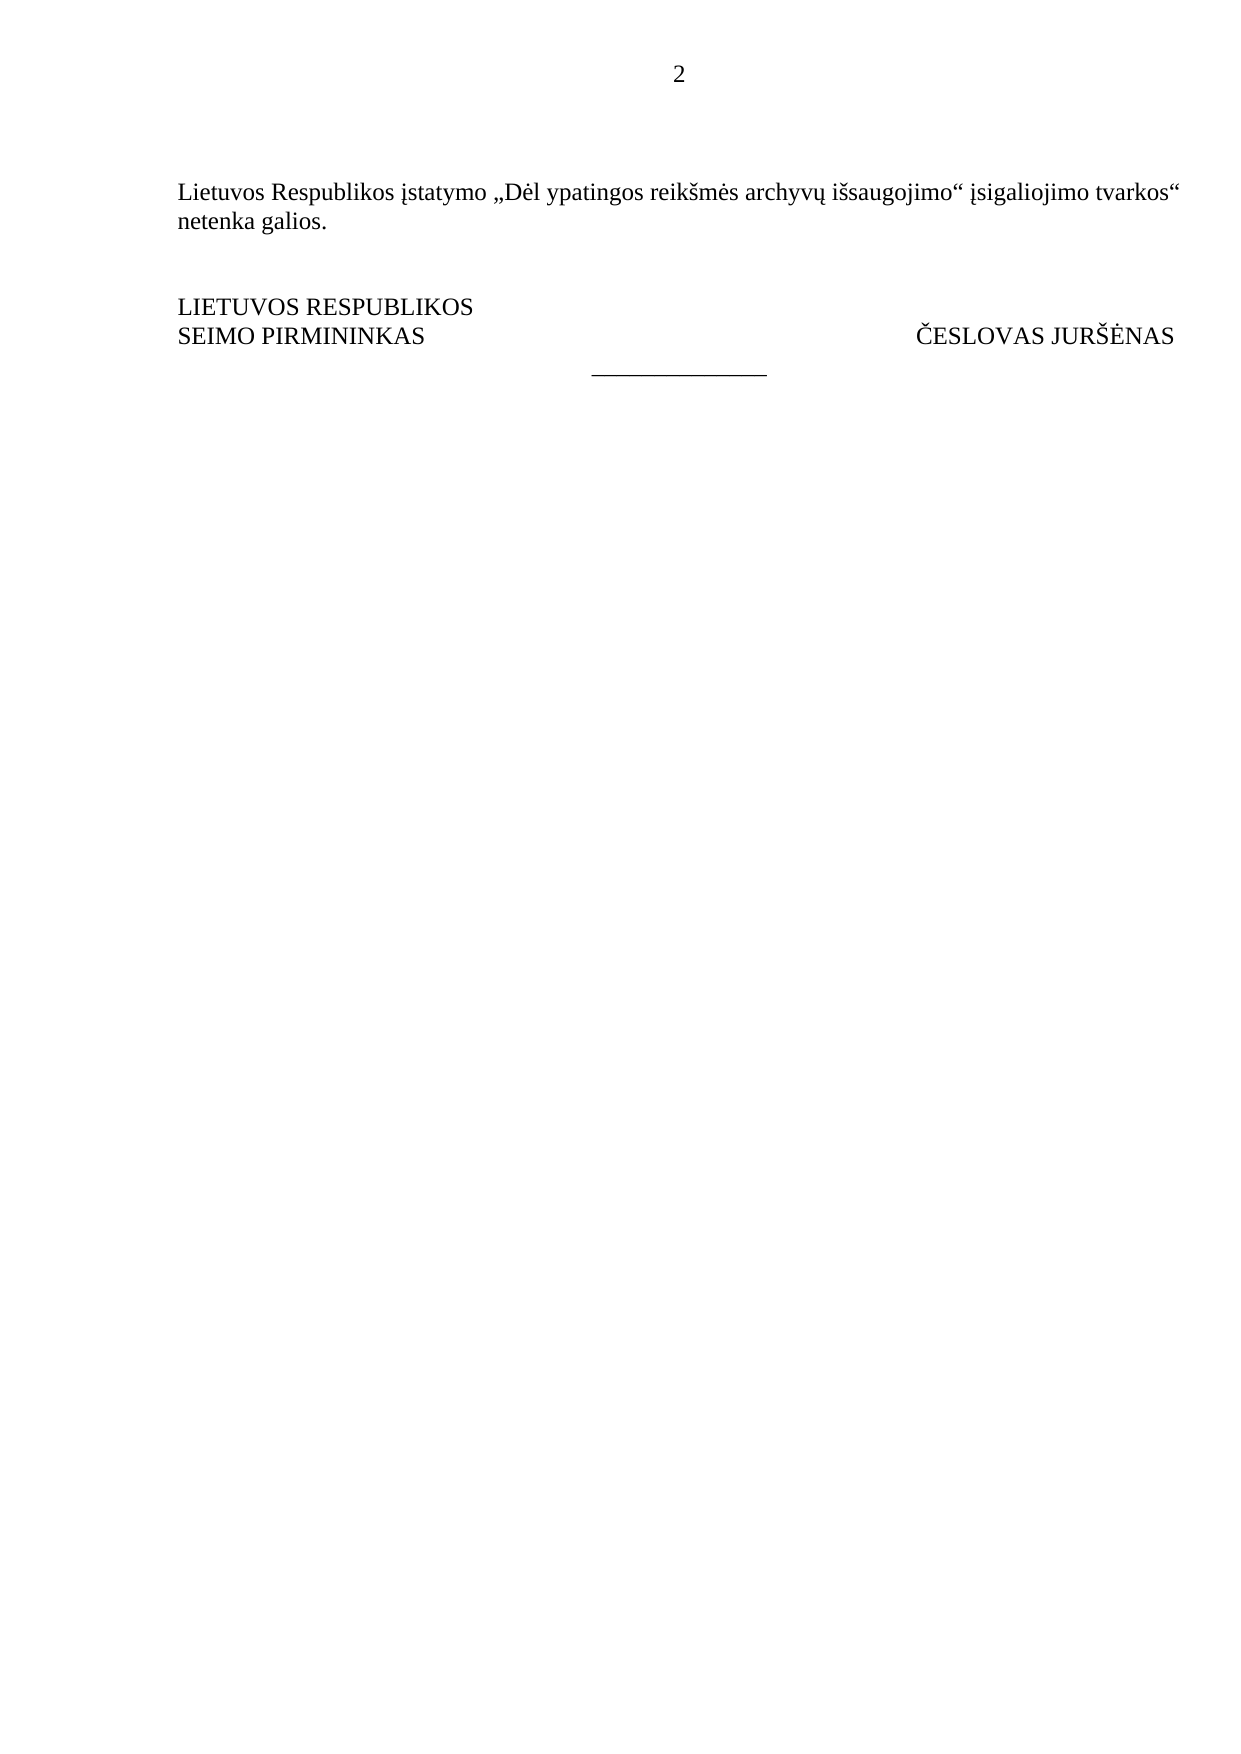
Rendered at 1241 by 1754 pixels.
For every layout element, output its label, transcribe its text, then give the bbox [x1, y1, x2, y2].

text ______________ [177, 350, 1181, 378]
text SEIMO PIRMININKAS ČESLOVAS JURŠĖNAS [177, 321, 1181, 350]
text LIETUVOS RESPUBLIKOS [177, 292, 1181, 321]
text Lietuvos Respublikos įstatymo „Dėl ypatingos reikšmės archyvų išsaugojimo“ įsigaliojimo tvarkos“ netenka galios. [177, 177, 1181, 235]
